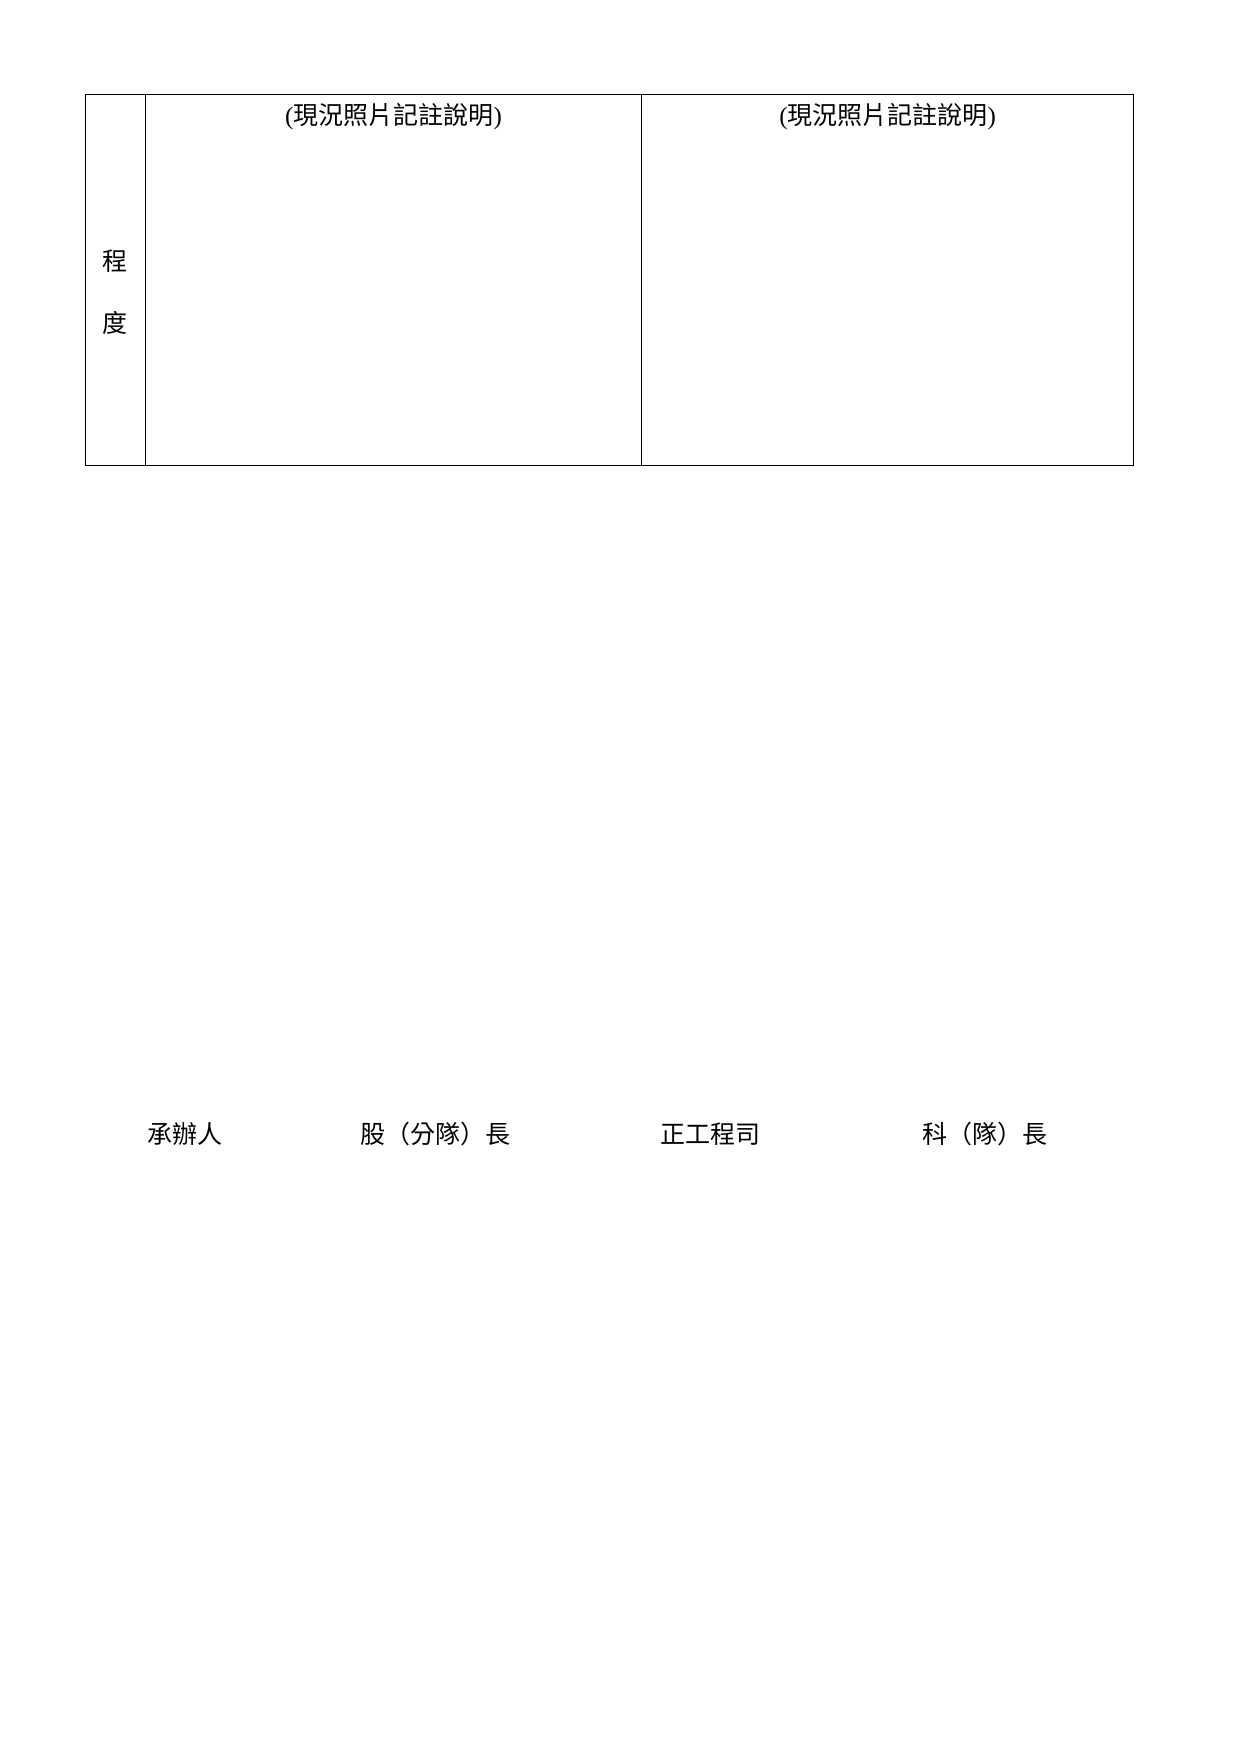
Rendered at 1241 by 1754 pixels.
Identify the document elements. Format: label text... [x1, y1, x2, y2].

table_cell (現況照片記註說明) [146, 95, 641, 465]
text 承辦人 股（分隊）長 正工程司 科（隊）長 [148, 1091, 1092, 1153]
table_cell (現況照片記註說明) [642, 95, 1133, 465]
table_cell 程度 [86, 95, 145, 465]
